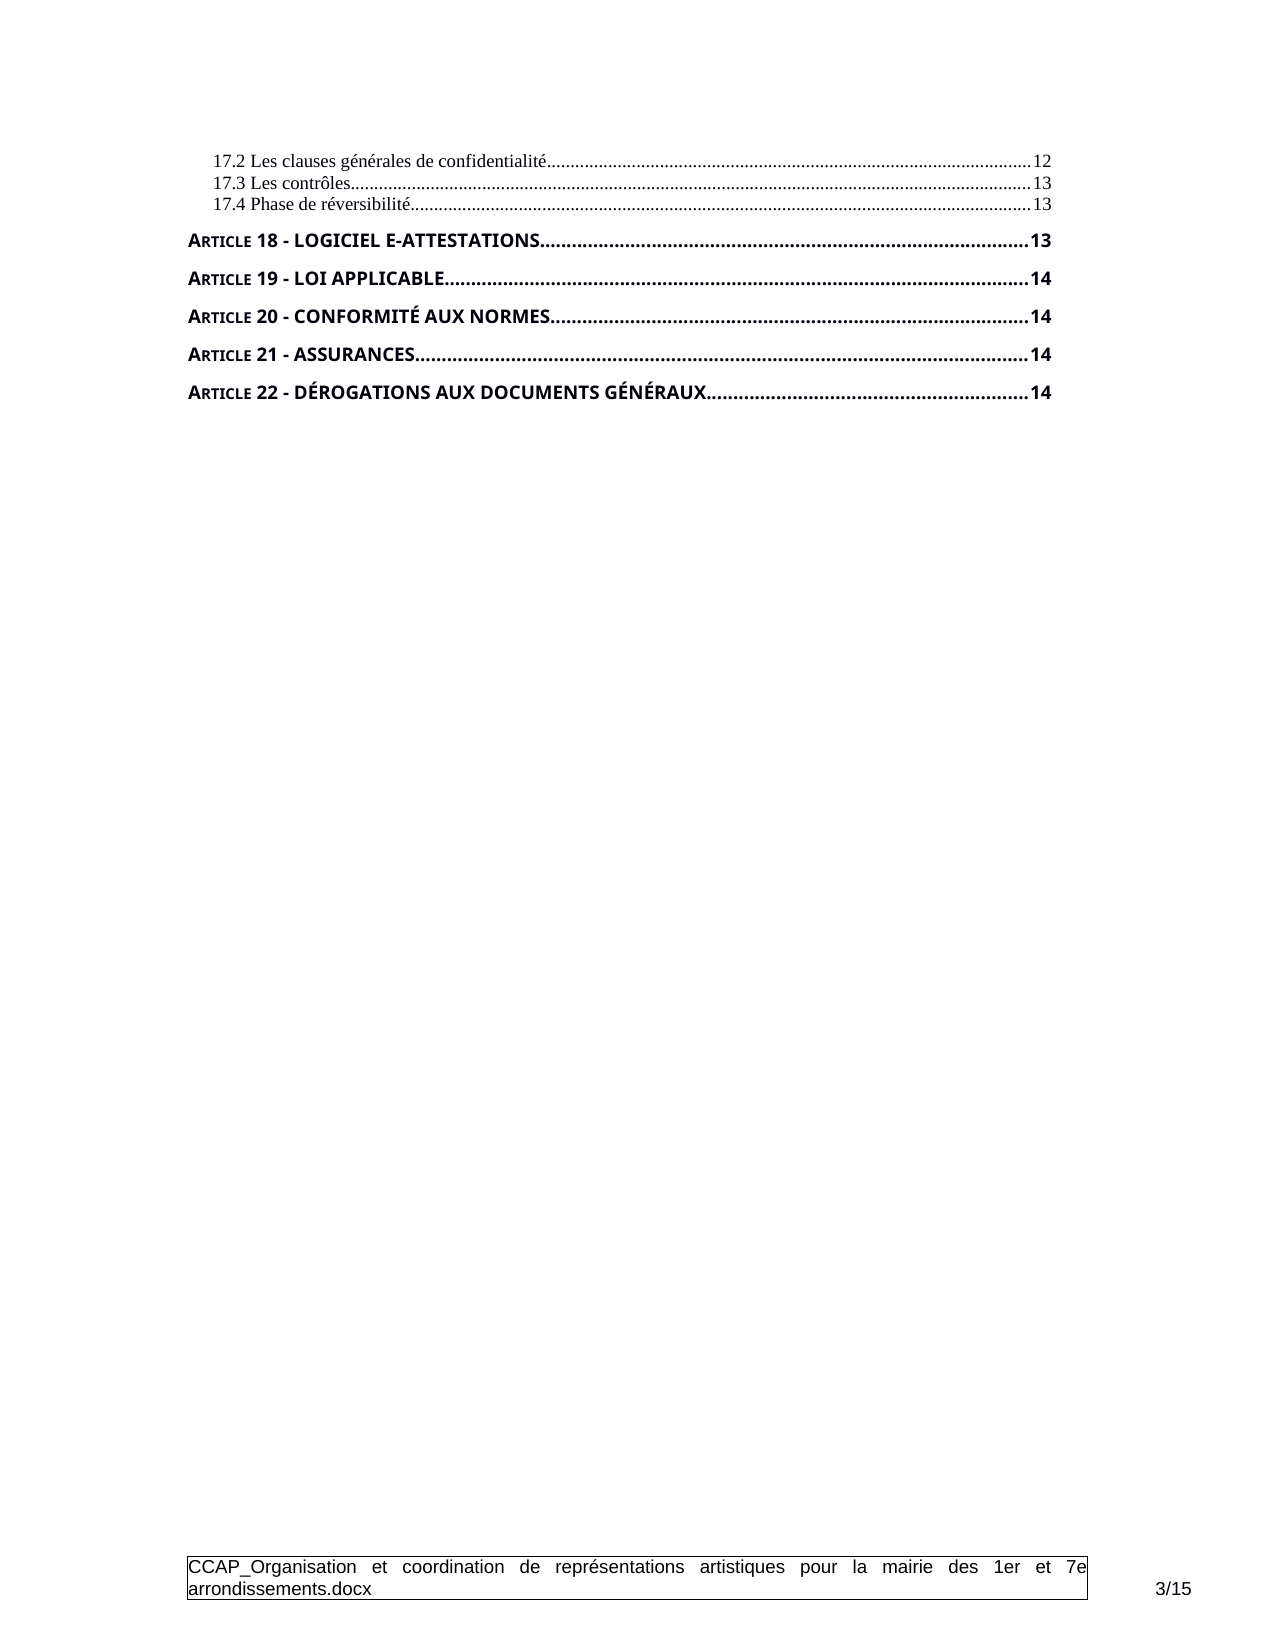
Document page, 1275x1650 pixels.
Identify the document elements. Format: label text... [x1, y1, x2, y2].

text Article 20 - CONFORMITÉ AUX NORMES 14 [188, 303, 1087, 329]
text 17.2 Les clauses générales de confidentialité 12 [213, 150, 1087, 172]
text Article 22 - DÉROGATIONS AUX DOCUMENTS GÉNÉRAUX 14 [188, 379, 1087, 405]
text Article 18 - LOGICIEL E-ATTESTATIONS 13 [188, 227, 1087, 253]
text 17.3 Les contrôles 13 [213, 172, 1087, 193]
text Article 21 - ASSURANCES 14 [188, 341, 1087, 367]
text Article 19 - LOI APPLICABLE 14 [188, 265, 1087, 291]
text 17.4 Phase de réversibilité 13 [213, 193, 1087, 215]
